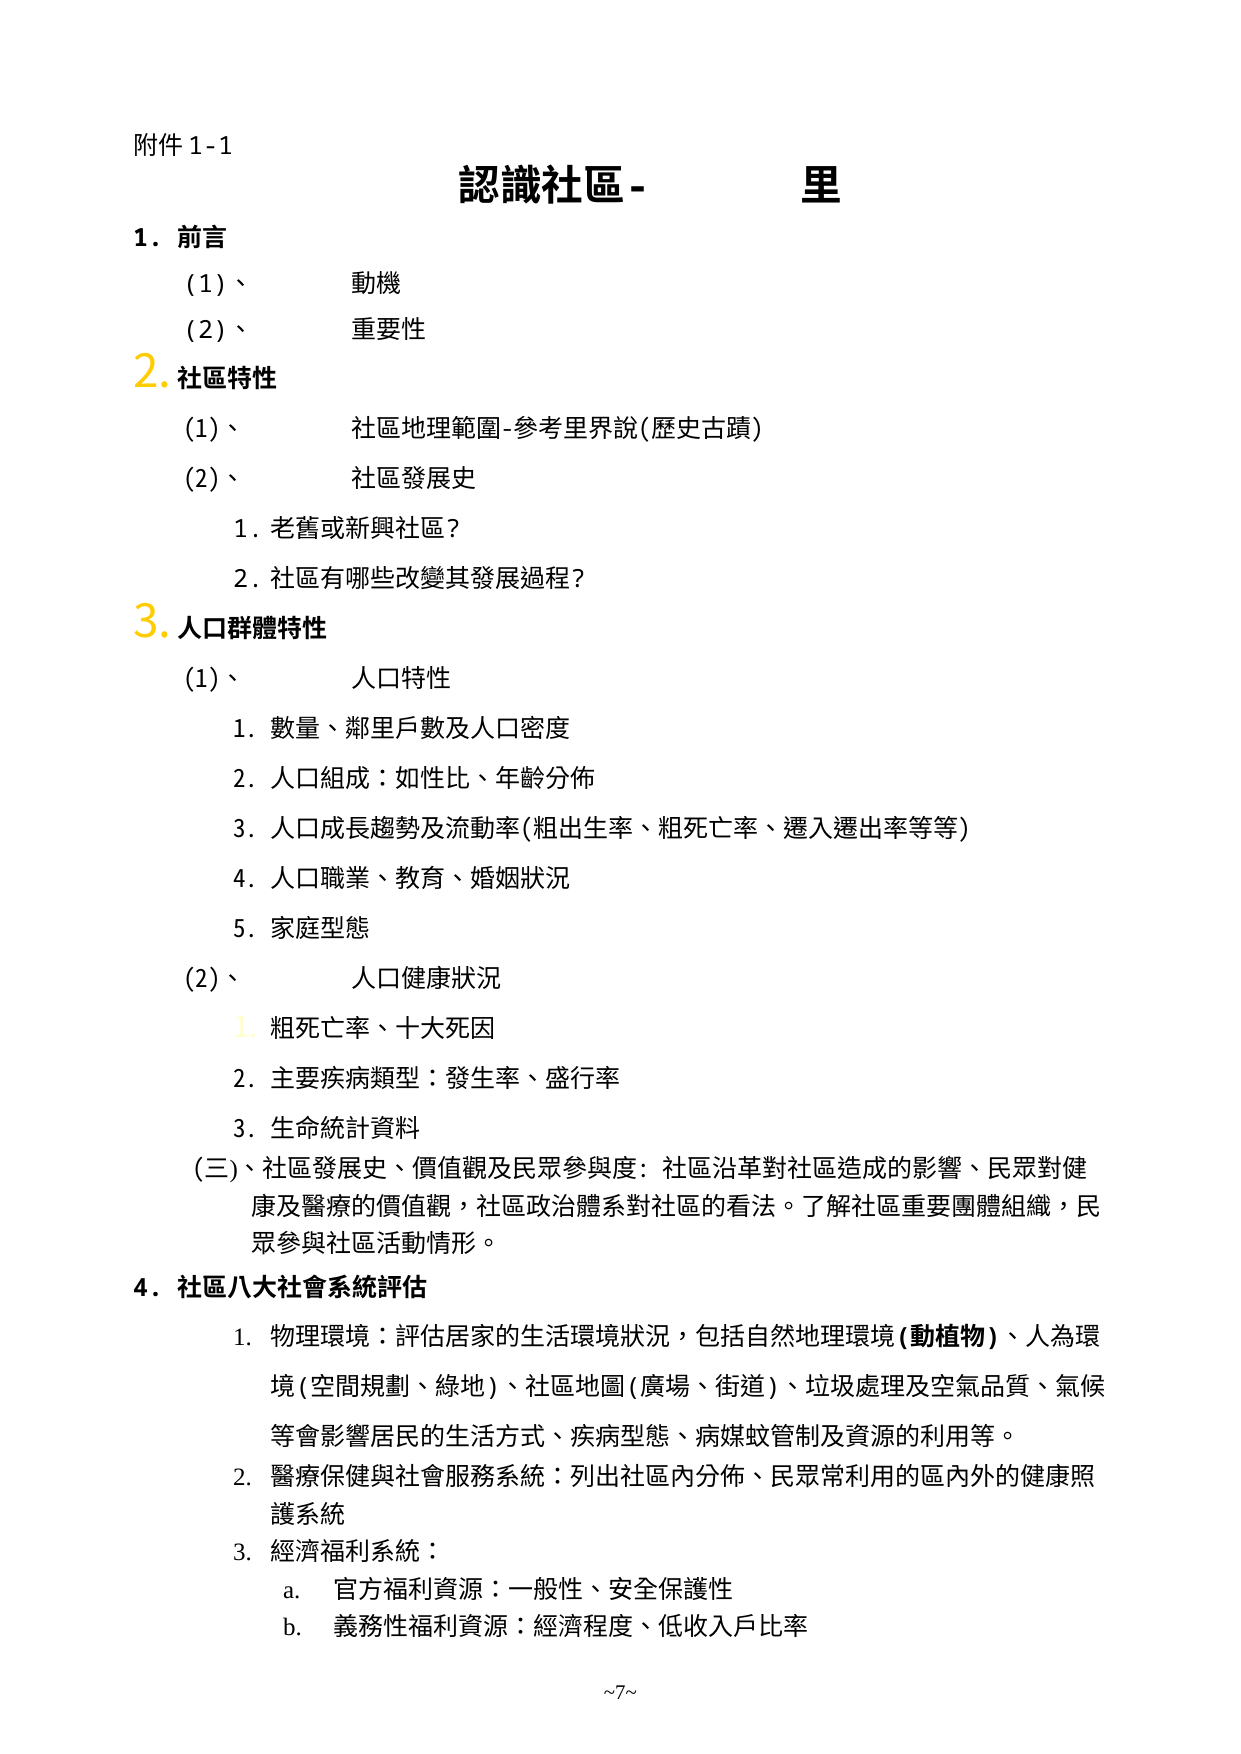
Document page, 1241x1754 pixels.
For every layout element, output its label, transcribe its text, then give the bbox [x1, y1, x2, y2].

list 義務性福利資源：經濟程度、低收入戶比率 [283, 1606, 1107, 1643]
list 粗死亡率、十大死因 [233, 997, 1107, 1047]
list 重要性 [183, 301, 1107, 347]
list 經濟福利系統： [233, 1531, 1107, 1568]
list 家庭型態 [233, 897, 1107, 947]
list 主要疾病類型：發生率、盛行率 [233, 1047, 1107, 1097]
text (三)、社區發展史、價值觀及民眾參與度: 社區沿革對社區造成的影響、民眾對健康及醫療的價值觀，社區政治體系對社區的看法。了解社區重要團體組織，民眾參與社區活動情形。 [192, 1147, 1107, 1260]
text 認識社區- 里 [133, 164, 1107, 210]
list 人口成長趨勢及流動率(粗出生率、粗死亡率、遷入遷出率等等) [233, 797, 1107, 847]
list 社區地理範圍-參考里界說(歷史古蹟) [183, 397, 1107, 447]
list 動機 [183, 256, 1107, 301]
list 人口組成：如性比、年齡分佈 [233, 747, 1107, 797]
list 前言 [133, 210, 1107, 256]
list 社區八大社會系統評估 [133, 1260, 1107, 1306]
list 官方福利資源：一般性、安全保護性 [283, 1568, 1107, 1606]
list 生命統計資料 [233, 1097, 1107, 1147]
list 社區特性 [133, 347, 1107, 397]
list 人口群體特性 [133, 597, 1107, 647]
list 人口健康狀況 [183, 947, 1107, 997]
list 老舊或新興社區? [233, 497, 1107, 547]
list 醫療保健與社會服務系統：列出社區內分佈、民眾常利用的區內外的健康照護系統 [233, 1456, 1107, 1531]
text 附件1-1 [133, 118, 1107, 164]
list 物理環境：評估居家的生活環境狀況，包括自然地理環境(動植物)、人為環境(空間規劃、綠地)、社區地圖(廣場、街道)、垃圾處理及空氣品質、氣候等會影響居民的生活方式、疾病型態、病媒蚊管制及資源的利用等。 [233, 1306, 1107, 1456]
list 人口特性 [183, 647, 1107, 697]
list 數量、鄰里戶數及人口密度 [233, 697, 1107, 747]
list 社區有哪些改變其發展過程? [233, 547, 1107, 597]
list 人口職業、教育、婚姻狀況 [233, 847, 1107, 897]
list 社區發展史 [183, 447, 1107, 497]
